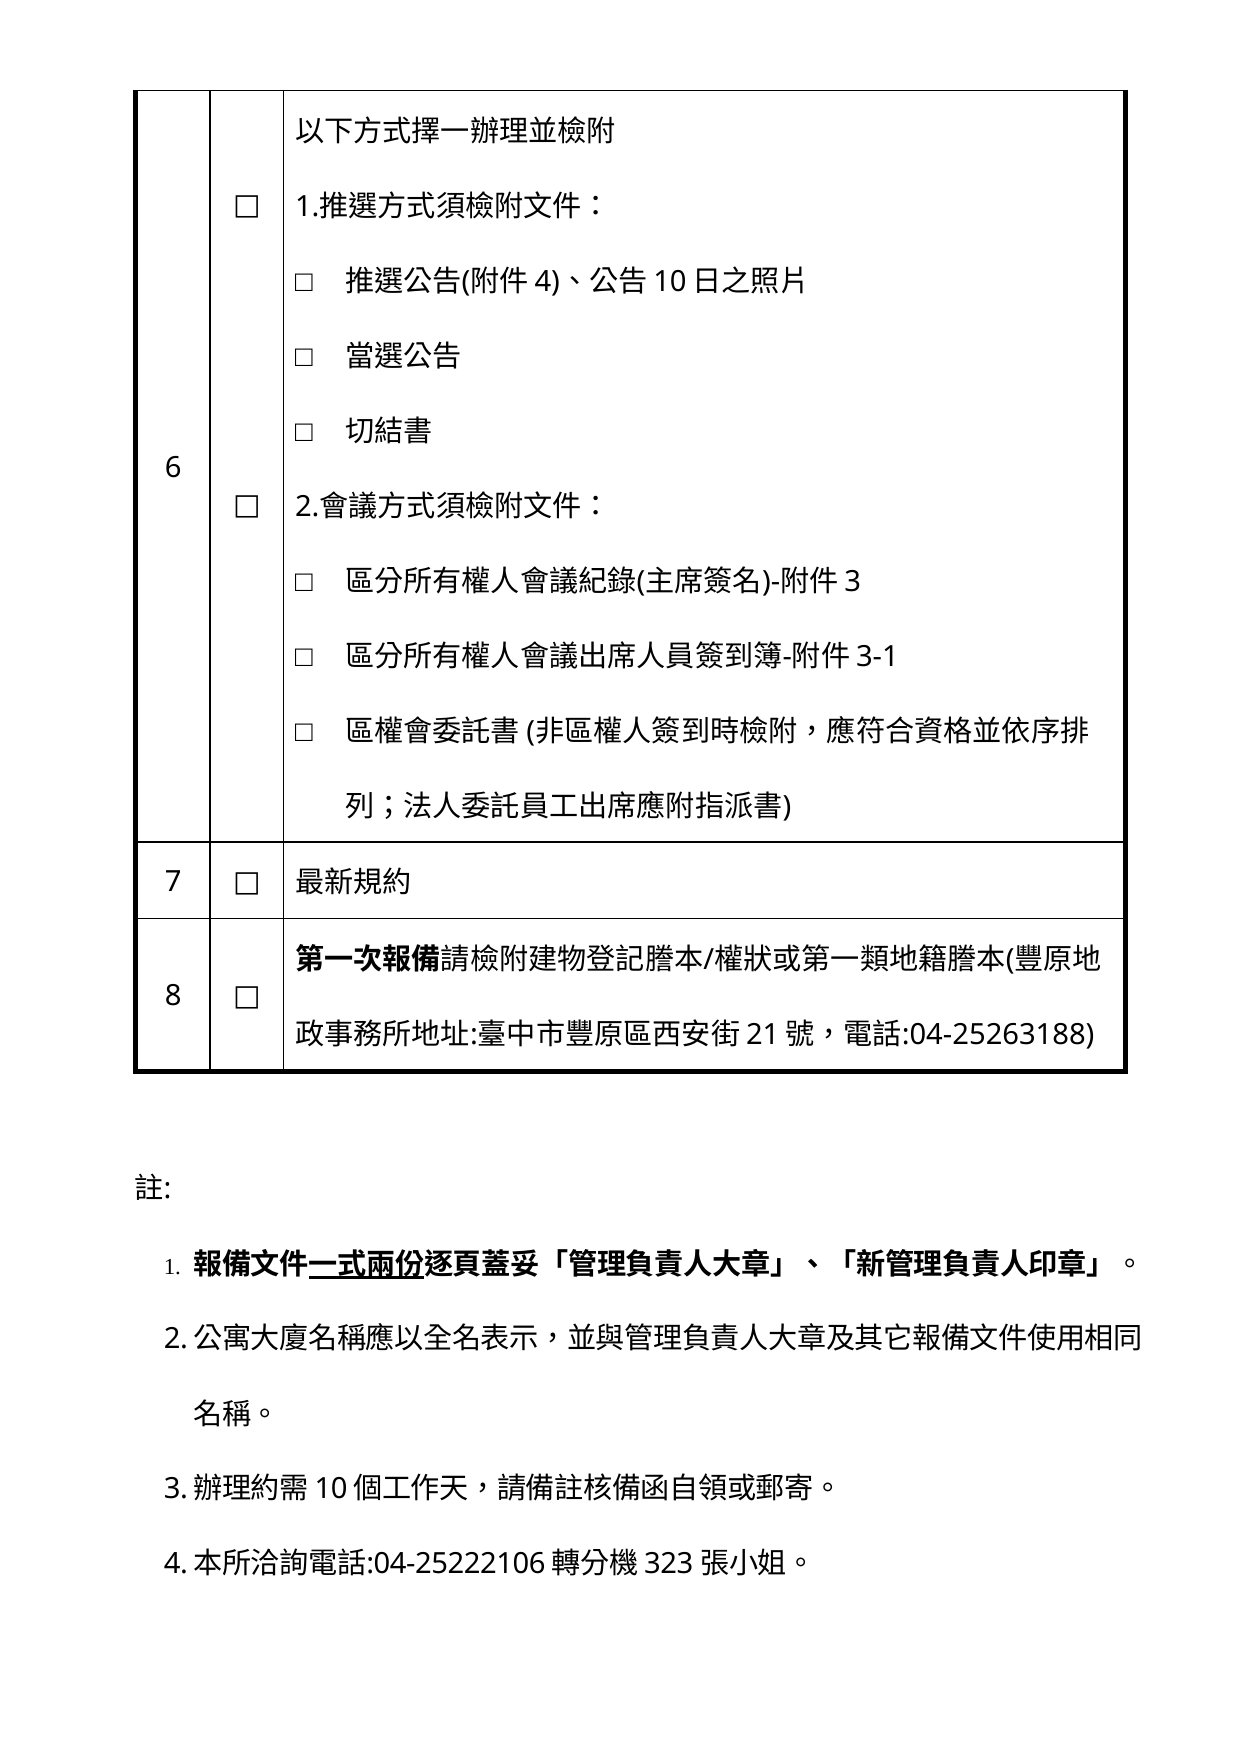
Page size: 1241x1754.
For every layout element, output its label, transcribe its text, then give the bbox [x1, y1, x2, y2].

table_cell □ [211, 919, 283, 1069]
table_cell 第一次報備請檢附建物登記謄本/權狀或第一類地籍謄本(豐原地政事務所地址:臺中市豐原區西安街21號，電話:04-25263188) [284, 919, 1123, 1069]
table_cell 8 [138, 919, 209, 1069]
table_cell □ [211, 843, 283, 918]
table_cell 6 [138, 91, 209, 841]
table_cell 以下方式擇一辦理並檢附 1.推選方式須檢附文件： 推選公告(附件4)、公告10日之照片 當選公告 切結書 2.會議方式須檢附文件： 區分所有權人會議紀錄(主席簽名)-附件3 區分所有權人會議出席人員簽到簿-附件3-1 區權會委託書 (非區權人簽到時檢附，應符合資格並依序排列；法人委託員工出席應附指派書) [284, 91, 1123, 841]
list 辦理約需10個工作天，請備註核備函自領或郵寄。 [164, 1449, 1165, 1524]
table_cell 7 [138, 843, 209, 918]
list 本所洽詢電話:04-25222106轉分機323 張小姐。 [164, 1524, 1165, 1599]
list 公寓大廈名稱應以全名表示，並與管理負責人大章及其它報備文件使用相同名稱。 [164, 1299, 1165, 1449]
list 報備文件一式兩份逐頁蓋妥「管理負責人大章」、「新管理負責人印章」。 [164, 1224, 1165, 1299]
table_cell 最新規約 [284, 843, 1123, 918]
text 註: [134, 1149, 1165, 1224]
table_cell □ □ [211, 91, 283, 841]
